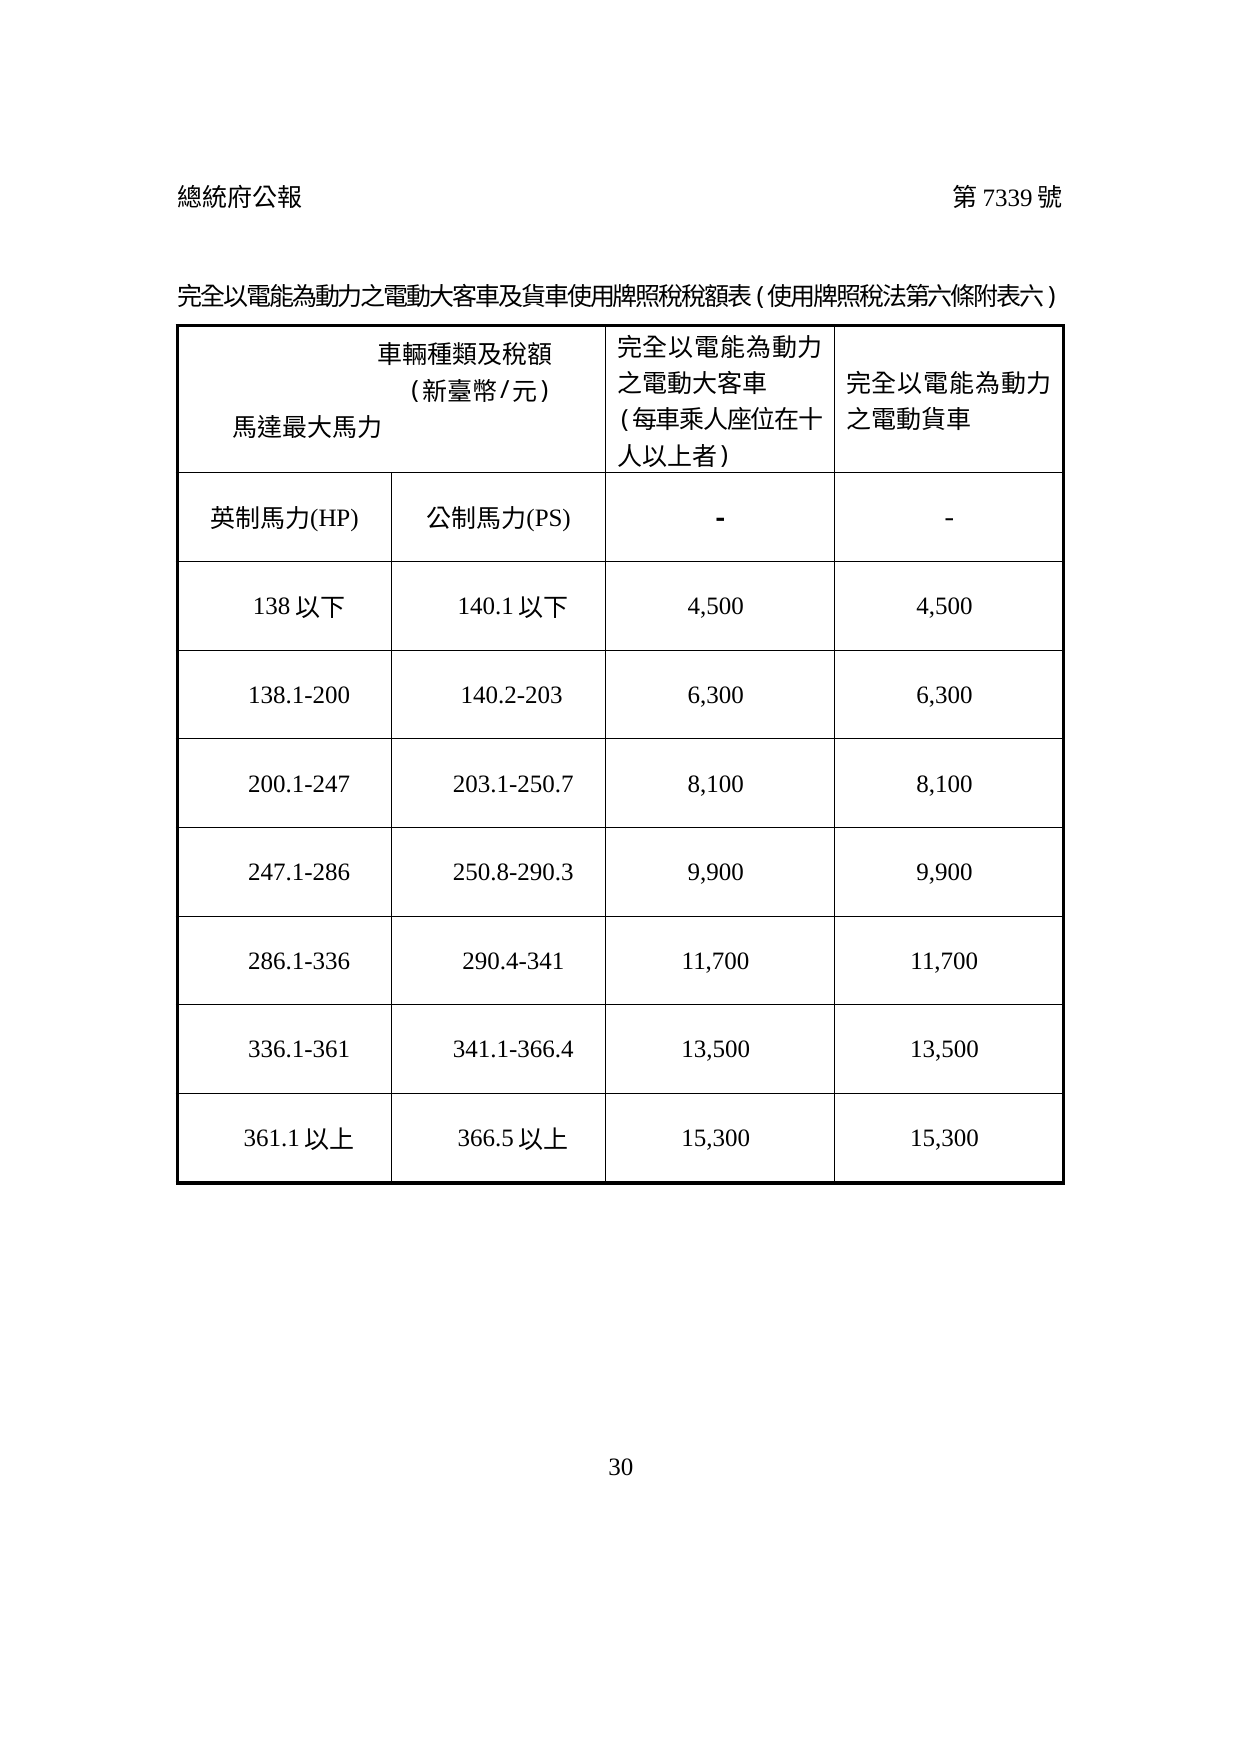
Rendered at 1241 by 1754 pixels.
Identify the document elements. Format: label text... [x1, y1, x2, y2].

table_cell 247.1-286 [179, 828, 391, 916]
table_cell 11,700 [606, 917, 834, 1004]
table_cell 9,900 [606, 828, 834, 916]
table_cell 140.1以下 [392, 562, 605, 649]
table_cell 6,300 [835, 651, 1062, 738]
table_cell 6,300 [606, 651, 834, 738]
table_cell 15,300 [606, 1094, 834, 1181]
table_cell 366.5以上 [392, 1094, 605, 1181]
table_cell 11,700 [835, 917, 1062, 1004]
table_cell 290.4-341 [392, 917, 605, 1004]
table_cell - [606, 473, 834, 561]
table_cell 9,900 [835, 828, 1062, 916]
table_cell 4,500 [835, 562, 1062, 649]
table_cell 8,100 [606, 739, 834, 827]
table_header 車輛種類及稅額 (新臺幣/元) 馬達最大馬力 [179, 327, 605, 472]
table_cell 361.1以上 [179, 1094, 391, 1181]
table_cell 15,300 [835, 1094, 1062, 1181]
table_cell 341.1-366.4 [392, 1005, 605, 1093]
table_cell 4,500 [606, 562, 834, 649]
table_cell - [835, 473, 1062, 561]
table_cell 286.1-336 [179, 917, 391, 1004]
table_cell 13,500 [606, 1005, 834, 1093]
table_cell 336.1-361 [179, 1005, 391, 1093]
table_header 完全以電能為動力之電動大客車 (每車乘人座位在十人以上者) [606, 327, 834, 472]
table_cell 公制馬力(PS) [392, 473, 605, 561]
table_cell 138.1-200 [179, 651, 391, 738]
table_cell 250.8-290.3 [392, 828, 605, 916]
text 完全以電能為動力之電動大客車及貨車使用牌照稅稅額表(使用牌照稅法第六條附表六) [177, 278, 1064, 312]
table_cell 138以下 [179, 562, 391, 649]
table_cell 8,100 [835, 739, 1062, 827]
table_cell 140.2-203 [392, 651, 605, 738]
table_cell 203.1-250.7 [392, 739, 605, 827]
table_header 完全以電能為動力之電動貨車 [835, 327, 1062, 472]
table_cell 英制馬力(HP) [179, 473, 391, 561]
table_cell 200.1-247 [179, 739, 391, 827]
table_cell 13,500 [835, 1005, 1062, 1093]
